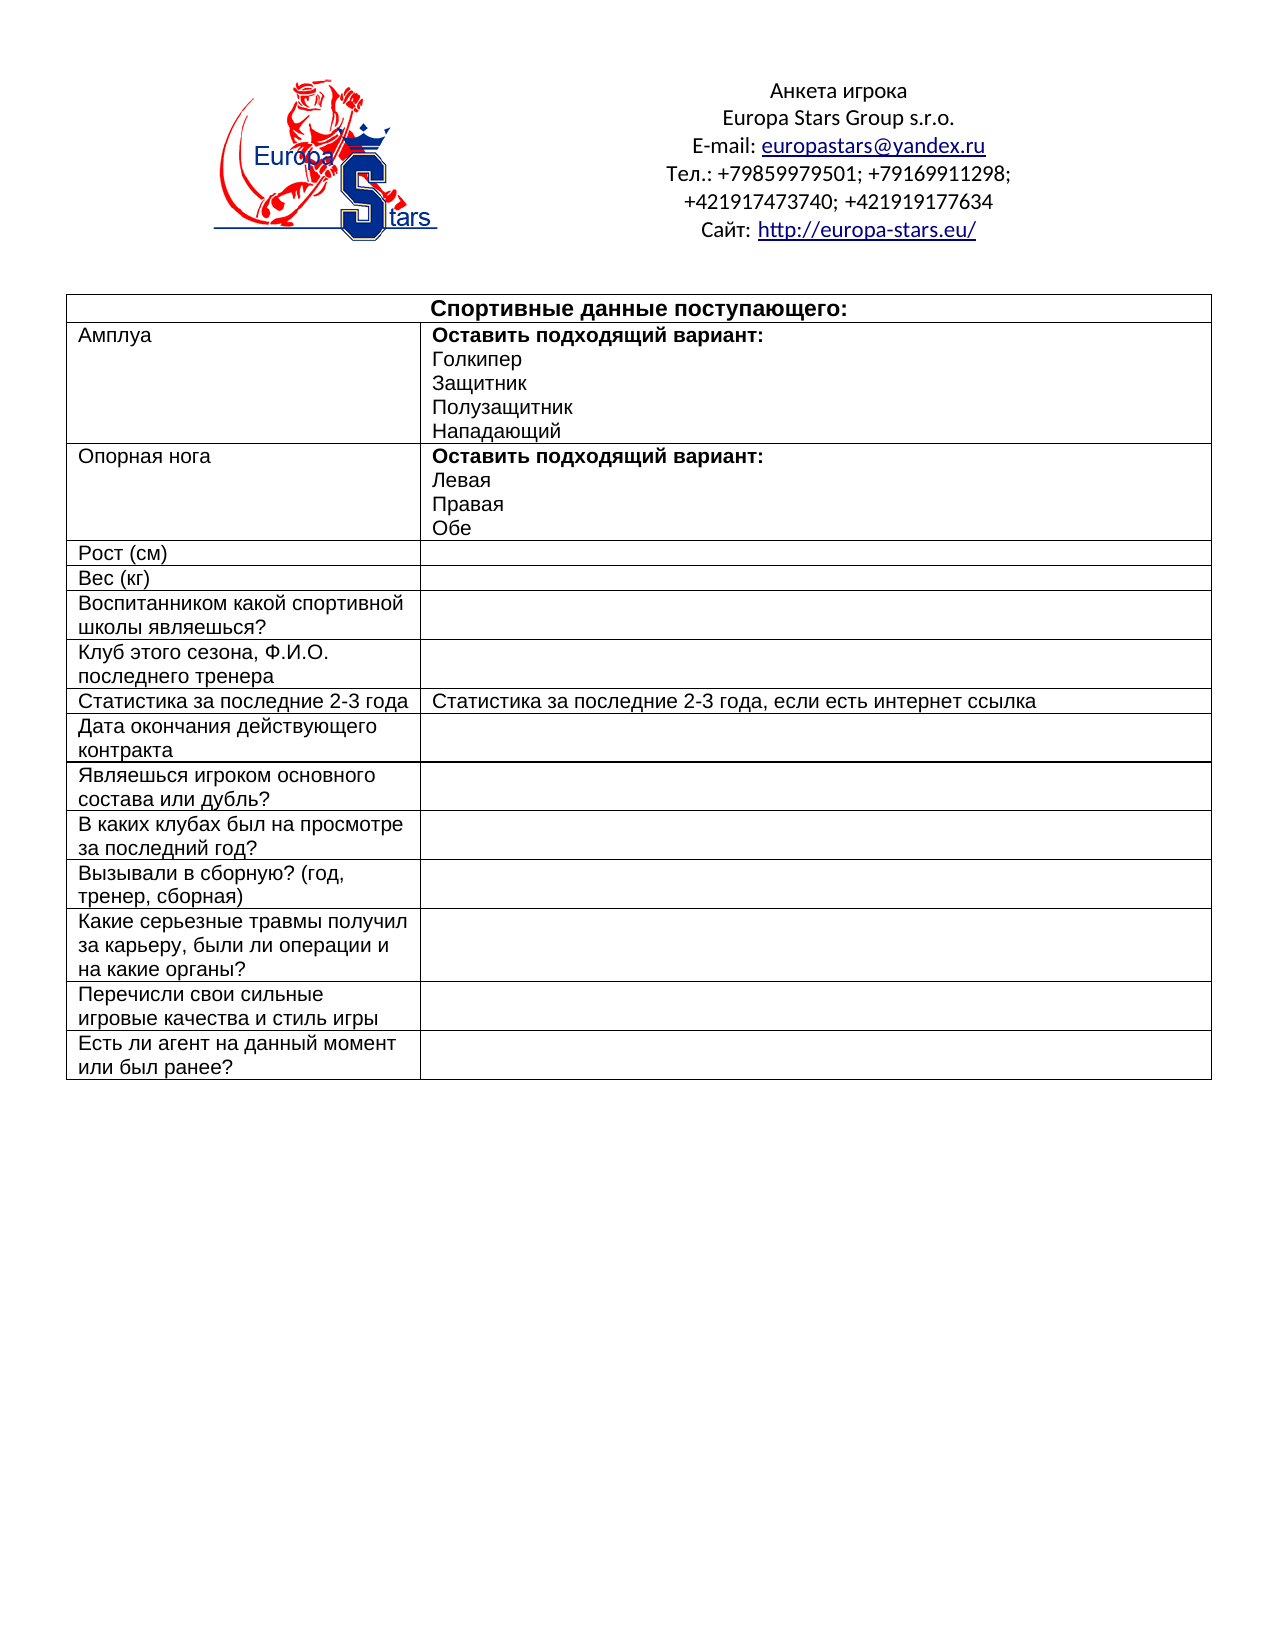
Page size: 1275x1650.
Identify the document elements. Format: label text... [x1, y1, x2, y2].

table_cell [421, 640, 1211, 687]
table_cell [421, 811, 1211, 859]
table_cell Воспитанником какой спортивной школы являешься? [67, 591, 420, 638]
table_cell [421, 714, 1211, 761]
table_cell Опорная нога [67, 444, 420, 539]
table_cell Какие серьезные травмы получил за карьеру, были ли операции и на какие органы? [67, 909, 420, 981]
table_cell Есть ли агент на данный момент или был ранее? [67, 1031, 420, 1079]
table_cell Амплуа [67, 323, 420, 443]
table_cell Статистика за последние 2-3 года, если есть интернет ссылка [421, 689, 1211, 712]
table_cell Клуб этого сезона, Ф.И.О. последнего тренера [67, 640, 420, 687]
table_cell [421, 763, 1211, 810]
table_cell [421, 982, 1211, 1030]
table_cell В каких клубах был на просмотре за последний год? [67, 811, 420, 859]
table_header Спортивные данные поступающего: [67, 295, 1211, 322]
table_cell [421, 566, 1211, 589]
table_cell Являешься игроком основного состава или дубль? [67, 763, 420, 810]
table_cell Оставить подходящий вариант: Голкипер Защитник Полузащитник Нападающий [421, 323, 1211, 443]
table_cell Вес (кг) [67, 566, 420, 589]
table_cell Вызывали в сборную? (год, тренер, сборная) [67, 860, 420, 908]
table_cell [421, 1031, 1211, 1079]
table_cell [421, 909, 1211, 981]
table_cell [421, 860, 1211, 908]
table_cell [421, 541, 1211, 564]
table_cell Дата окончания действующего контракта [67, 714, 420, 761]
table_cell [421, 591, 1211, 638]
table_cell Статистика за последние 2-3 года [67, 689, 420, 712]
table_cell Перечисли свои сильные игровые качества и стиль игры [67, 982, 420, 1030]
table_cell Оставить подходящий вариант: Левая Правая Обе [421, 444, 1211, 539]
table_cell Рост (см) [67, 541, 420, 564]
